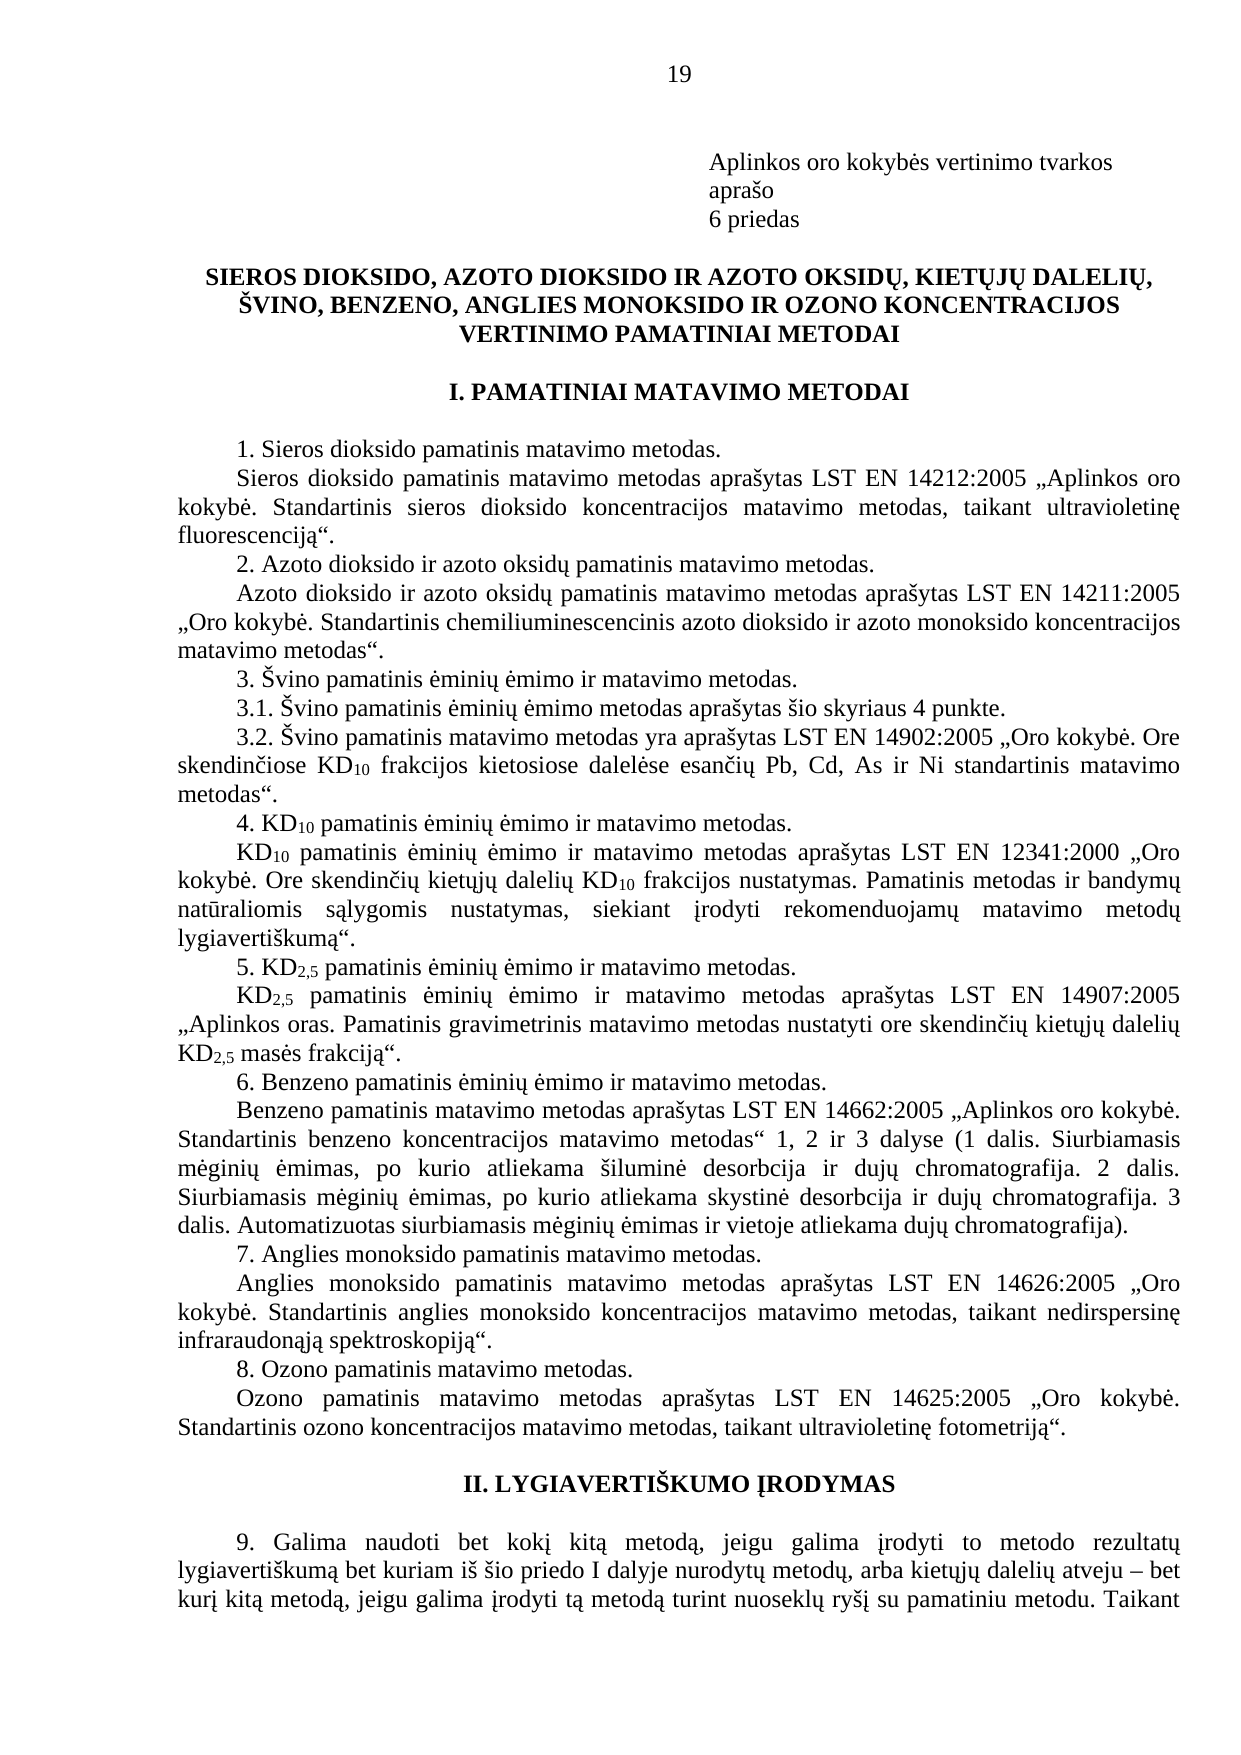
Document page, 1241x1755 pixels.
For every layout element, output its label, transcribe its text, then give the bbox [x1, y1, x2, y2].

text 7. Anglies monoksido pamatinis matavimo metodas. [177, 1239, 1181, 1268]
text 3.1. Švino pamatinis ėminių ėmimo metodas aprašytas šio skyriaus 4 punkte. [177, 693, 1181, 722]
text 3.2. Švino pamatinis matavimo metodas yra aprašytas LST EN 14902:2005 „Oro kokybė. Ore skendinčiose KD10 frakcijos kietosiose dalelėse esančių Pb, Cd, As ir Ni standartinis matavimo metodas“. [177, 722, 1181, 808]
text 4. KD10 pamatinis ėminių ėmimo ir matavimo metodas. [177, 808, 1181, 837]
text aprašo [177, 176, 1181, 204]
text KD10 pamatinis ėminių ėmimo ir matavimo metodas aprašytas LST EN 12341:2000 „Oro kokybė. Ore skendinčių kietųjų dalelių KD10 frakcijos nustatymas. Pamatinis metodas ir bandymų natūraliomis sąlygomis nustatymas, siekiant įrodyti rekomenduojamų matavimo metodų lygiavertiškumą“. [177, 837, 1181, 952]
text Ozono pamatinis matavimo metodas aprašytas LST EN 14625:2005 „Oro kokybė. Standartinis ozono koncentracijos matavimo metodas, taikant ultravioletinę fotometriją“. [177, 1383, 1181, 1441]
text Anglies monoksido pamatinis matavimo metodas aprašytas LST EN 14626:2005 „Oro kokybė. Standartinis anglies monoksido koncentracijos matavimo metodas, taikant nedirspersinę infraraudonąją spektroskopiją“. [177, 1268, 1181, 1354]
text Sieros dioksido pamatinis matavimo metodas aprašytas LST EN 14212:2005 „Aplinkos oro kokybė. Standartinis sieros dioksido koncentracijos matavimo metodas, taikant ultravioletinę fluorescenciją“. [177, 463, 1181, 549]
text 1. Sieros dioksido pamatinis matavimo metodas. [177, 434, 1181, 463]
text I. Pamatiniai matavimo metodai [177, 377, 1181, 406]
text Benzeno pamatinis matavimo metodas aprašytas LST EN 14662:2005 „Aplinkos oro kokybė. Standartinis benzeno koncentracijos matavimo metodas“ 1, 2 ir 3 dalyse (1 dalis. Siurbiamasis mėginių ėmimas, po kurio atliekama šiluminė desorbcija ir dujų chromatografija. 2 dalis. Siurbiamasis mėginių ėmimas, po kurio atliekama skystinė desorbcija ir dujų chromatografija. 3 dalis. Automatizuotas siurbiamasis mėginių ėmimas ir vietoje atliekama dujų chromatografija). [177, 1096, 1181, 1239]
text Sieros dioksido, azoto dioksido ir azoto oksidų, kietųjų dalelių, švino, benzeno, anglies monoksido ir ozono koncentracijos vertinimo pamatiniai metodai [177, 262, 1181, 348]
text 2. Azoto dioksido ir azoto oksidų pamatinis matavimo metodas. [177, 549, 1181, 578]
text 8. Ozono pamatinis matavimo metodas. [177, 1354, 1181, 1383]
text II. Lygiavertiškumo įrodymas [177, 1469, 1181, 1498]
text 5. KD2,5 pamatinis ėminių ėmimo ir matavimo metodas. [177, 952, 1181, 981]
text 9. Galima naudoti bet kokį kitą metodą, jeigu galima įrodyti to metodo rezultatų lygiavertiškumą bet kuriam iš šio priedo I dalyje nurodytų metodų, arba kietųjų dalelių atveju – bet kurį kitą metodą, jeigu galima įrodyti tą metodą turint nuoseklų ryšį su pamatiniu metodu. Taikant [177, 1527, 1181, 1613]
text 6. Benzeno pamatinis ėminių ėmimo ir matavimo metodas. [177, 1067, 1181, 1096]
text Azoto dioksido ir azoto oksidų pamatinis matavimo metodas aprašytas LST EN 14211:2005 „Oro kokybė. Standartinis chemiliuminescencinis azoto dioksido ir azoto monoksido koncentracijos matavimo metodas“. [177, 578, 1181, 664]
text 6 priedas [177, 204, 1181, 233]
text Aplinkos oro kokybės vertinimo tvarkos [177, 147, 1181, 176]
text KD2,5 pamatinis ėminių ėmimo ir matavimo metodas aprašytas LST EN 14907:2005 „Aplinkos oras. Pamatinis gravimetrinis matavimo metodas nustatyti ore skendinčių kietųjų dalelių KD2,5 masės frakciją“. [177, 981, 1181, 1067]
text 3. Švino pamatinis ėminių ėmimo ir matavimo metodas. [177, 664, 1181, 693]
